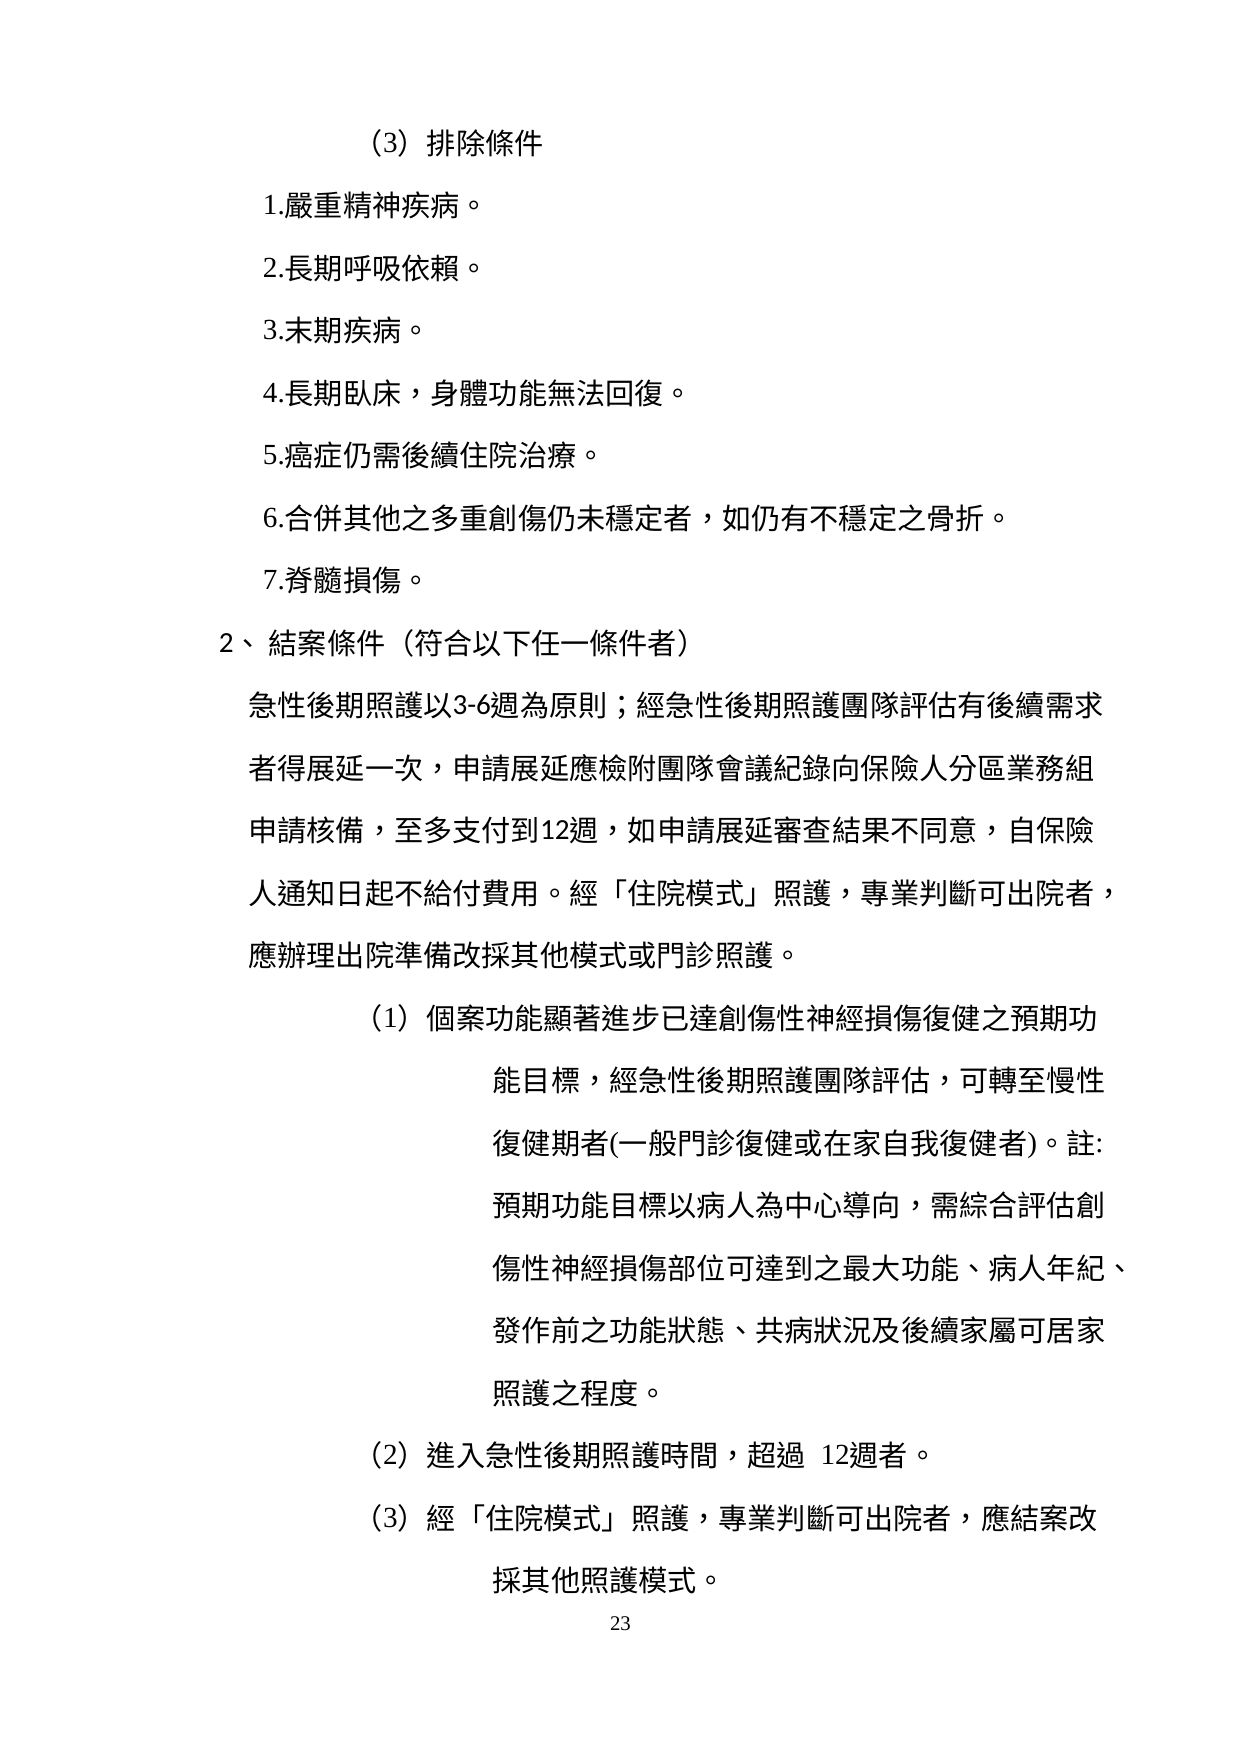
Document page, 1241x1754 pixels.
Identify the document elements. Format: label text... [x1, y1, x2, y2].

list 結案條件（符合以下任一條件者） [218, 600, 1110, 662]
text 3.末期疾病。 [263, 287, 1110, 350]
list 進入急性後期照護時間，超過 12週者。 [354, 1412, 1110, 1475]
list 個案功能顯著進步已達創傷性神經損傷復健之預期功能目標，經急性後期照護團隊評估，可轉至慢性復健期者(一般門診復健或在家自我復健者)。註:預期功能目標以病人為中心導向，需綜合評估創傷性神經損傷部位可達到之最大功能、病人年紀、發作前之功能狀態、共病狀況及後續家屬可居家照護之程度。 [354, 975, 1110, 1412]
text 1.嚴重精神疾病。 [263, 162, 1110, 225]
text 急性後期照護以3-6週為原則；經急性後期照護團隊評估有後續需求者得展延一次，申請展延應檢附團隊會議紀錄向保險人分區業務組申請核備，至多支付到12週，如申請展延審查結果不同意，自保險人通知日起不給付費用。經「住院模式」照護，專業判斷可出院者，應辦理出院準備改採其他模式或門診照護。 [248, 662, 1110, 975]
text 4.長期臥床，身體功能無法回復。 [263, 350, 1110, 412]
text 2.長期呼吸依賴。 [263, 225, 1110, 287]
text 6.合併其他之多重創傷仍未穩定者，如仍有不穩定之骨折。 [263, 475, 1110, 537]
list 經「住院模式」照護，專業判斷可出院者，應結案改採其他照護模式。 [354, 1475, 1110, 1600]
text 5.癌症仍需後續住院治療。 [263, 412, 1110, 475]
list 排除條件 [354, 100, 1110, 162]
text 7.脊髓損傷。 [263, 537, 1110, 600]
